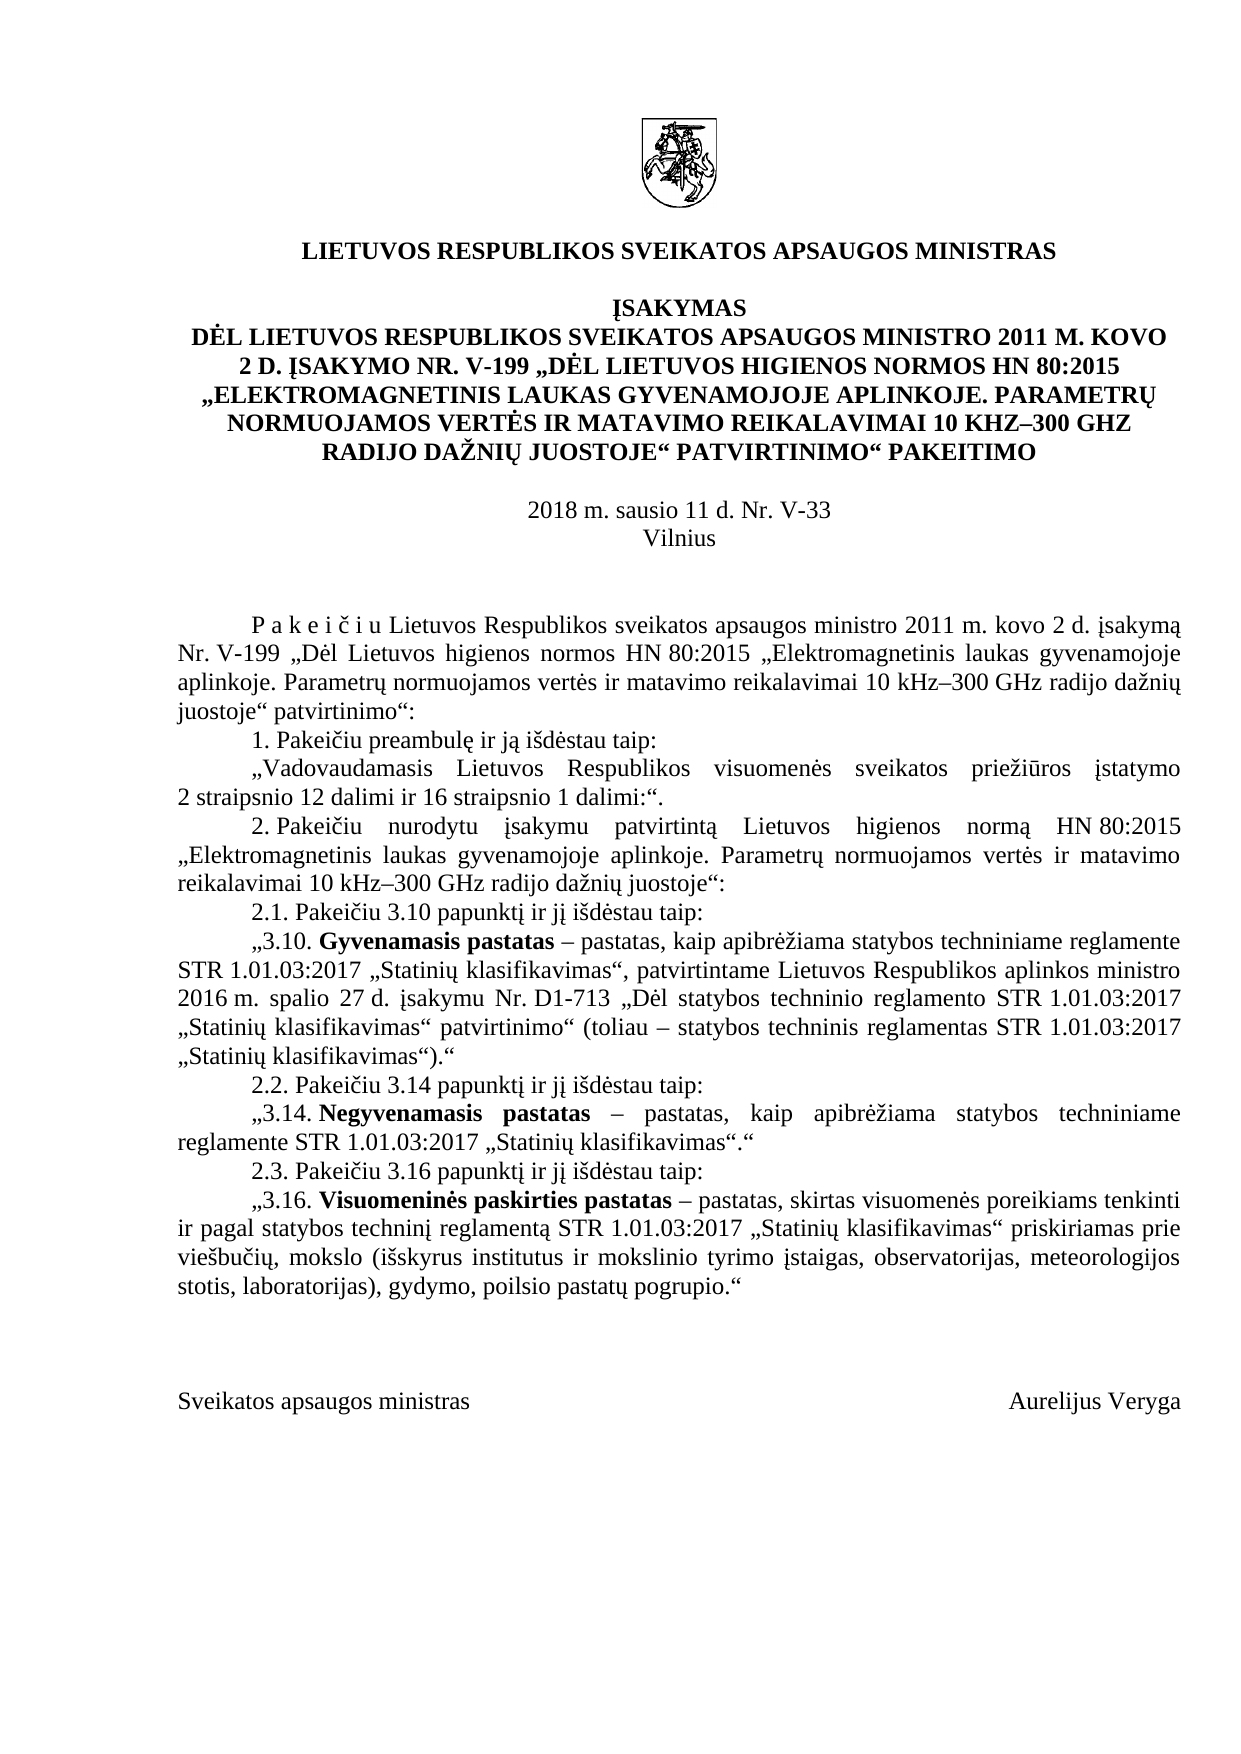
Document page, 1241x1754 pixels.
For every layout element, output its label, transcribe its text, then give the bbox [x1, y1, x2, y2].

text LIETUVOS RESPUBLIKOS SVEIKATOS APSAUGOS MINISTRAS [177, 236, 1181, 265]
text 2018 m. sausio 11 d. Nr. V-33 [177, 495, 1181, 523]
text „3.14. Negyvenamasis pastatas – pastatas, kaip apibrėžiama statybos techniniame reglamente STR 1.01.03:2017 „Statinių klasifikavimas“.“ [177, 1098, 1181, 1156]
text ĮSAKYMAS [177, 293, 1181, 322]
text P a k e i č i u Lietuvos Respublikos sveikatos apsaugos ministro 2011 m. kovo 2 d. įsakymą Nr. V-199 „Dėl Lietuvos higienos normos HN 80:2015 „Elektromagnetinis laukas gyvenamojoje aplinkoje. Parametrų normuojamos vertės ir matavimo reikalavimai 10 kHz–300 GHz radijo dažnių juostoje“ patvirtinimo“: [177, 610, 1181, 725]
text „3.10. Gyvenamasis pastatas – pastatas, kaip apibrėžiama statybos techniniame reglamente STR 1.01.03:2017 „Statinių klasifikavimas“, patvirtintame Lietuvos Respublikos aplinkos ministro 2016 m. spalio 27 d. įsakymu Nr. D1-713 „Dėl statybos techninio reglamento STR 1.01.03:2017 „Statinių klasifikavimas“ patvirtinimo“ (toliau – statybos techninis reglamentas STR 1.01.03:2017 „Statinių klasifikavimas“).“ [177, 926, 1181, 1070]
text Sveikatos apsaugos ministras Aurelijus Veryga [177, 1386, 1181, 1415]
text 2.2. Pakeičiu 3.14 papunktį ir jį išdėstau taip: [177, 1070, 1181, 1098]
text 1. Pakeičiu preambulę ir ją išdėstau taip: [177, 725, 1181, 753]
text Vilnius [177, 523, 1181, 552]
text DĖL LIETUVOS RESPUBLIKOS SVEIKATOS APSAUGOS MINISTRO 2011 M. KOVO 2 D. ĮSAKYMO NR. V-199 „DĖL LIETUVOS HIGIENOS NORMOS HN 80:2015 „ELEKTROMAGNETINIS LAUKAS GYVENAMOJOJE APLINKOJE. PARAMETRŲ NORMUOJAMOS VERTĖS IR MATAVIMO REIKALAVIMAI 10 KHZ–300 GHZ RADIJO DAŽNIŲ JUOSTOJE“ PATVIRTINIMO“ PAKEITIMO [177, 322, 1181, 466]
text „Vadovaudamasis Lietuvos Respublikos visuomenės sveikatos priežiūros įstatymo 2 straipsnio 12 dalimi ir 16 straipsnio 1 dalimi:“. [177, 753, 1181, 811]
text „3.16. Visuomeninės paskirties pastatas – pastatas, skirtas visuomenės poreikiams tenkinti ir pagal statybos techninį reglamentą STR 1.01.03:2017 „Statinių klasifikavimas“ priskiriamas prie viešbučių, mokslo (išskyrus institutus ir mokslinio tyrimo įstaigas, observatorijas, meteorologijos stotis, laboratorijas), gydymo, poilsio pastatų pogrupio.“ [177, 1185, 1181, 1300]
text 2. Pakeičiu nurodytu įsakymu patvirtintą Lietuvos higienos normą HN 80:2015 „Elektromagnetinis laukas gyvenamojoje aplinkoje. Parametrų normuojamos vertės ir matavimo reikalavimai 10 kHz–300 GHz radijo dažnių juostoje“: [177, 811, 1181, 897]
text 2.3. Pakeičiu 3.16 papunktį ir jį išdėstau taip: [177, 1156, 1181, 1185]
text 2.1. Pakeičiu 3.10 papunktį ir jį išdėstau taip: [177, 897, 1181, 926]
